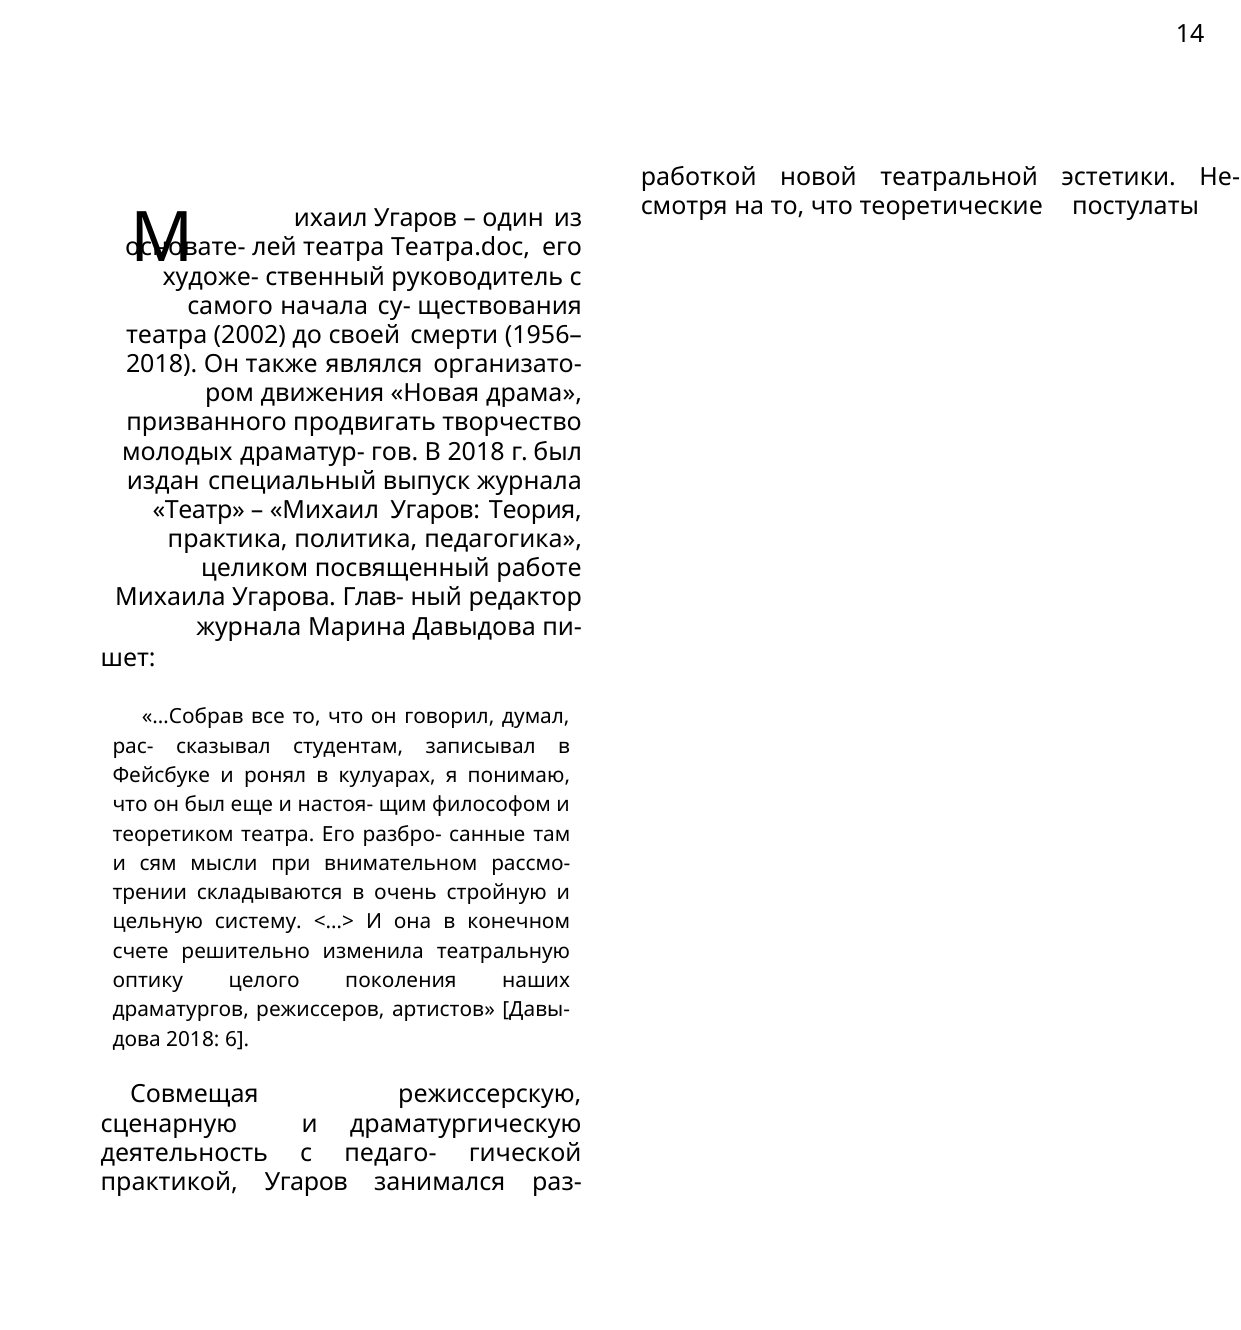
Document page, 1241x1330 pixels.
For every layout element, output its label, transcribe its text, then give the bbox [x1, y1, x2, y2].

text ихаил Угаров – один из основате- лей театра Театра.doc, его художе- ственный руководитель с самого начала су- ществования театра (2002) до своей смерти (1956–2018). Он также являлся организато- ром движения «Новая драма», призванного продвигать творчество молодых драматур- гов. В 2018 г. был издан специальный выпуск журнала «Театр» – «Михаил Угаров: Теория, практика, политика, педагогика», целиком посвященный работе Михаила Угарова. Глав- ный редактор журнала Марина Давыдова пи- [100, 203, 582, 641]
text М [130, 218, 192, 281]
text «…Собрав все то, что он говорил, думал, рас- сказывал студентам, записывал в Фейсбуке и ронял в кулуарах, я понимаю, что он был еще и настоя- щим философом и теоретиком театра. Его разбро- санные там и сям мысли при внимательном рассмо- трении складываются в очень стройную и цельную систему. <…> И она в конечном счете решительно изменила театральную оптику целого поколения наших драматургов, режиссеров, артистов» [Давы- дова 2018: 6]. [112, 702, 570, 1052]
text М [172, 243, 179, 253]
text М [130, 187, 192, 247]
text Совмещая режиссерскую, сценарную и драматургическую деятельность с педаго- гической практикой, Угаров занимался раз- [100, 1079, 582, 1196]
text М [130, 243, 136, 253]
text работкой новой театральной эстетики. Не- смотря на то, что теоретические постулаты [641, 162, 1241, 220]
text М [171, 217, 181, 243]
text шет: [100, 641, 582, 673]
